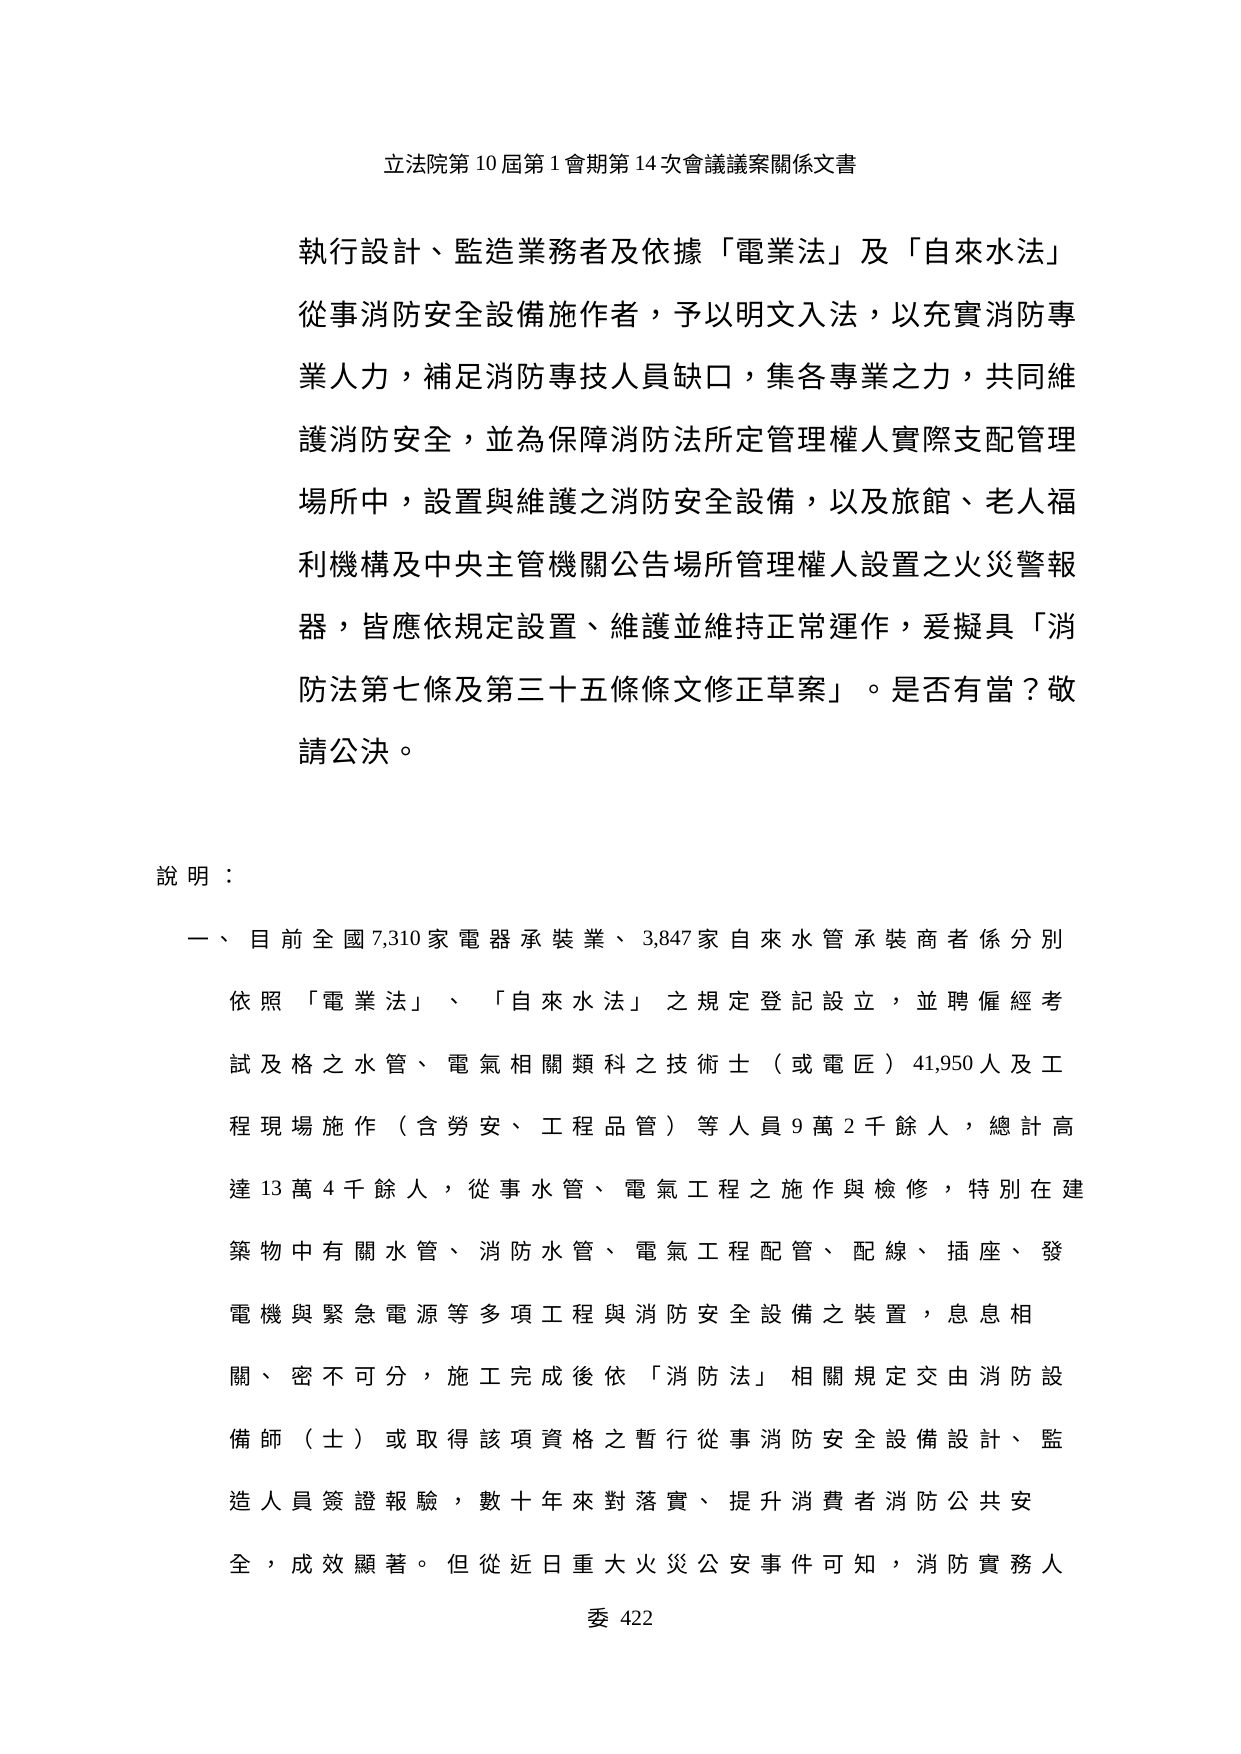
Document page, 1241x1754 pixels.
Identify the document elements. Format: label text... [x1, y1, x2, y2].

text 說明： [151, 844, 1089, 906]
text 一、目前全國7,310家電器承裝業、3,847家自來水管承裝商者係分別依照「電業法」、「自來水法」之規定登記設立，並聘僱經考試及格之水管、電氣相關類科之技術士（或電匠）41,950人及工程現場施作（含勞安、工程品管）等人員9萬2千餘人，總計高達13萬4千餘人，從事水管、電氣工程之施作與檢修，特別在建築物中有關水管、消防水管、電氣工程配管、配線、插座、發電機與緊急電源等多項工程與消防安全設備之裝置，息息相關、密不可分，施工完成後依「消防法」相關規定交由消防設備師（士）或取得該項資格之暫行從事消防安全設備設計、監造人員簽證報驗，數十年來對落實、提升消費者消防公共安全，成效顯著。但從近日重大火災公安事件可知，消防實務人 [173, 906, 1089, 1594]
text 執行設計、監造業務者及依據「電業法」及「自來水法」從事消防安全設備施作者，予以明文入法，以充實消防專業人力，補足消防專技人員缺口，集各專業之力，共同維護消防安全，並為保障消防法所定管理權人實際支配管理場所中，設置與維護之消防安全設備，以及旅館、老人福利機構及中央主管機關公告場所管理權人設置之火災警報器，皆應依規定設置、維護並維持正常運作，爰擬具「消防法第七條及第三十五條條文修正草案」。是否有當？敬請公決。 [206, 219, 1089, 781]
